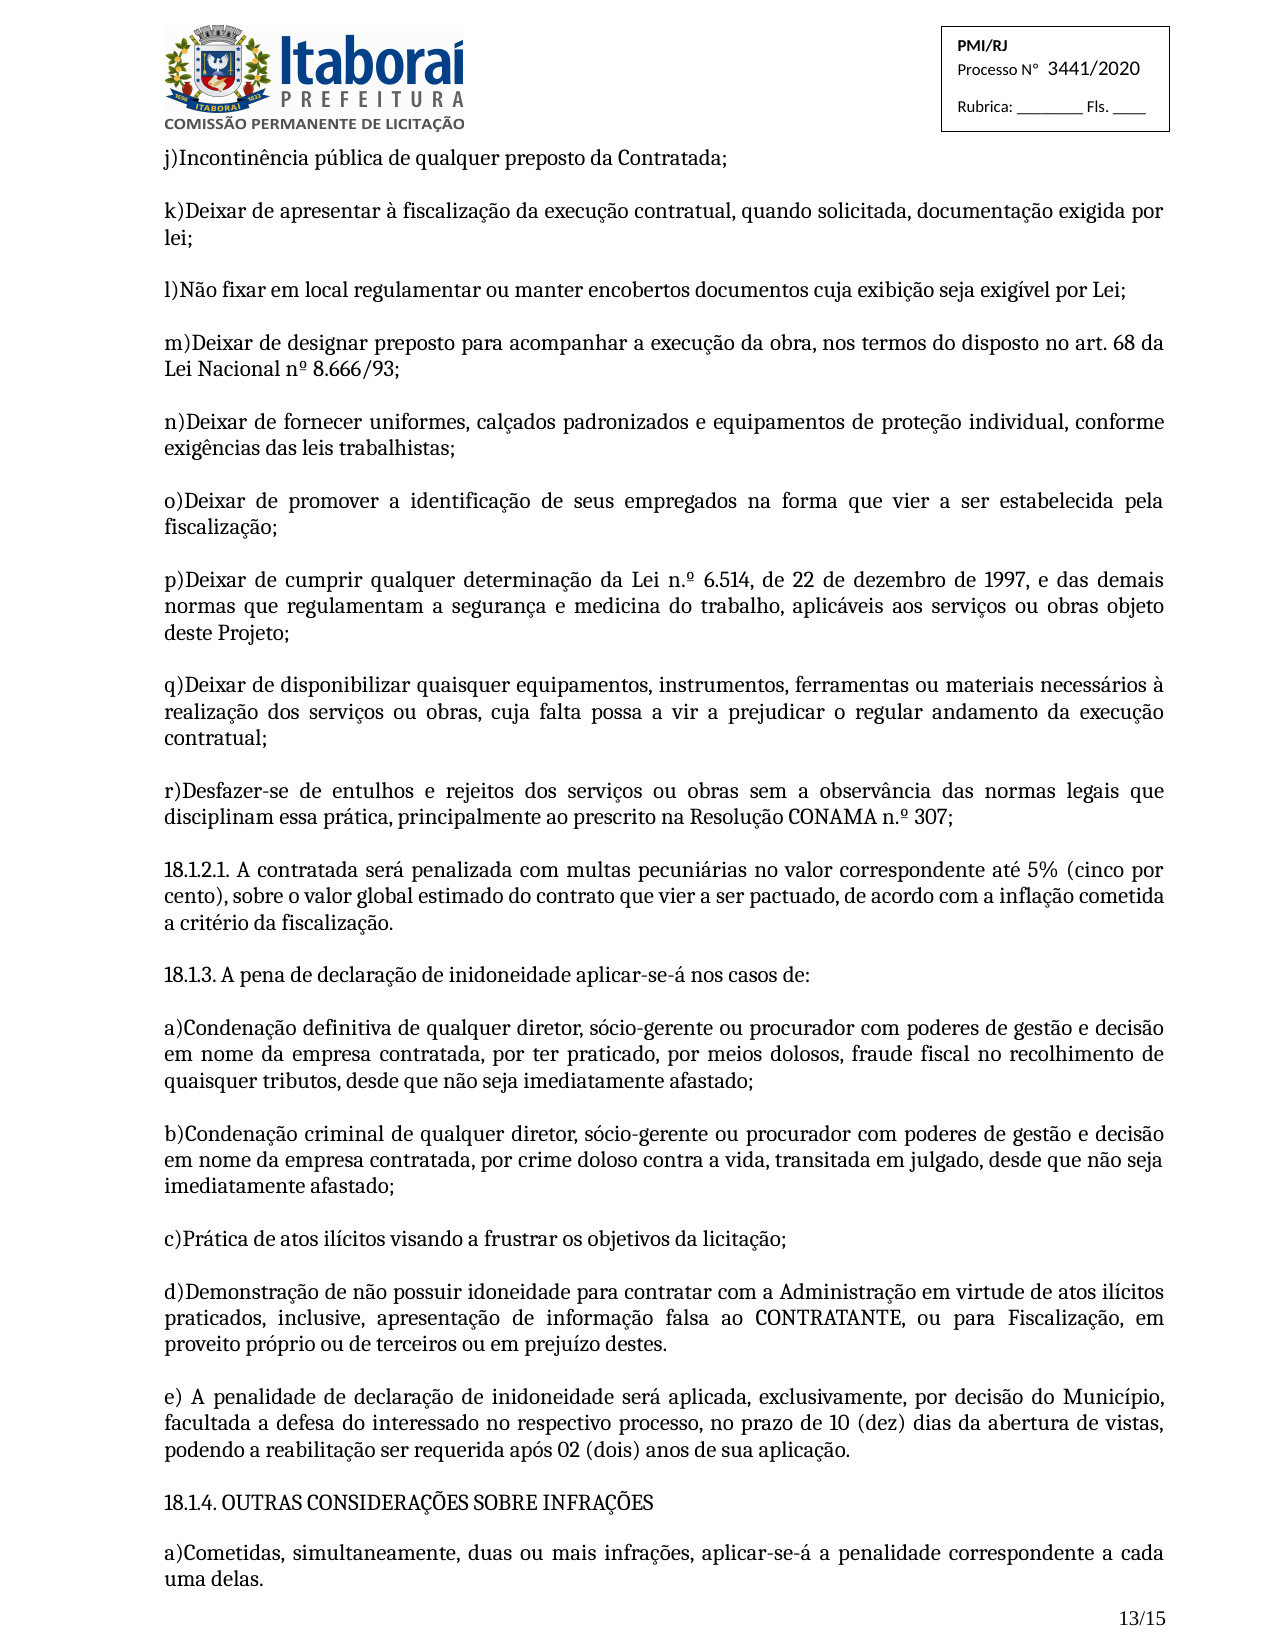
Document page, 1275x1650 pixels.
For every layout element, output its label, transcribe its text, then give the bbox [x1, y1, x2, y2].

text 18.1.3. A pena de declaração de inidoneidade aplicar-se-á nos casos de: [164, 962, 1166, 988]
text p)Deixar de cumprir qualquer determinação da Lei n.º 6.514, de 22 de dezembro de 1997, e das demais normas que regulamentam a segurança e medicina do trabalho, aplicáveis aos serviços ou obras objeto deste Projeto; [164, 567, 1166, 646]
text a)Condenação definitiva de qualquer diretor, sócio-gerente ou procurador com poderes de gestão e decisão em nome da empresa contratada, por ter praticado, por meios dolosos, fraude fiscal no recolhimento de quaisquer tributos, desde que não seja imediatamente afastado; [164, 1015, 1166, 1094]
text j)Incontinência pública de qualquer preposto da Contratada; [164, 145, 1166, 172]
text b)Condenação criminal de qualquer diretor, sócio-gerente ou procurador com poderes de gestão e decisão em nome da empresa contratada, por crime doloso contra a vida, transitada em julgado, desde que não seja imediatamente afastado; [164, 1120, 1166, 1199]
text k)Deixar de apresentar à fiscalização da execução contratual, quando solicitada, documentação exigida por lei; [164, 198, 1166, 251]
text n)Deixar de fornecer uniformes, calçados padronizados e equipamentos de proteção individual, conforme exigências das leis trabalhistas; [164, 409, 1166, 461]
text 18.1.2.1. A contratada será penalizada com multas pecuniárias no valor correspondente até 5% (cinco por cento), sobre o valor global estimado do contrato que vier a ser pactuado, de acordo com a inflação cometida a critério da fiscalização. [164, 857, 1166, 936]
text d)Demonstração de não possuir idoneidade para contratar com a Administração em virtude de atos ilícitos praticados, inclusive, apresentação de informação falsa ao CONTRATANTE, ou para Fiscalização, em proveito próprio ou de terceiros ou em prejuízo destes. [164, 1278, 1166, 1357]
text l)Não fixar em local regulamentar ou manter encobertos documentos cuja exibição seja exigível por Lei; [164, 277, 1166, 303]
text c)Prática de atos ilícitos visando a frustrar os objetivos da licitação; [164, 1226, 1166, 1252]
picture [165, 25, 465, 133]
text q)Deixar de disponibilizar quaisquer equipamentos, instrumentos, ferramentas ou materiais necessários à realização dos serviços ou obras, cuja falta possa a vir a prejudicar o regular andamento da execução contratual; [164, 672, 1166, 751]
text 18.1.4. OUTRAS CONSIDERAÇÕES SOBRE INFRAÇÕES [164, 1489, 1166, 1516]
text m)Deixar de designar preposto para acompanhar a execução da obra, nos termos do disposto no art. 68 da Lei Nacional nº 8.666/93; [164, 330, 1166, 382]
text o)Deixar de promover a identificação de seus empregados na forma que vier a ser estabelecida pela fiscalização; [164, 488, 1166, 541]
text e) A penalidade de declaração de inidoneidade será aplicada, exclusivamente, por decisão do Município, facultada a defesa do interessado no respectivo processo, no prazo de 10 (dez) dias da abertura de vistas, podendo a reabilitação ser requerida após 02 (dois) anos de sua aplicação. [164, 1384, 1166, 1463]
text a)Cometidas, simultaneamente, duas ou mais infrações, aplicar-se-á a penalidade correspondente a cada uma delas. [164, 1540, 1166, 1592]
text r)Desfazer-se de entulhos e rejeitos dos serviços ou obras sem a observância das normas legais que disciplinam essa prática, principalmente ao prescrito na Resolução CONAMA n.º 307; [164, 778, 1166, 830]
